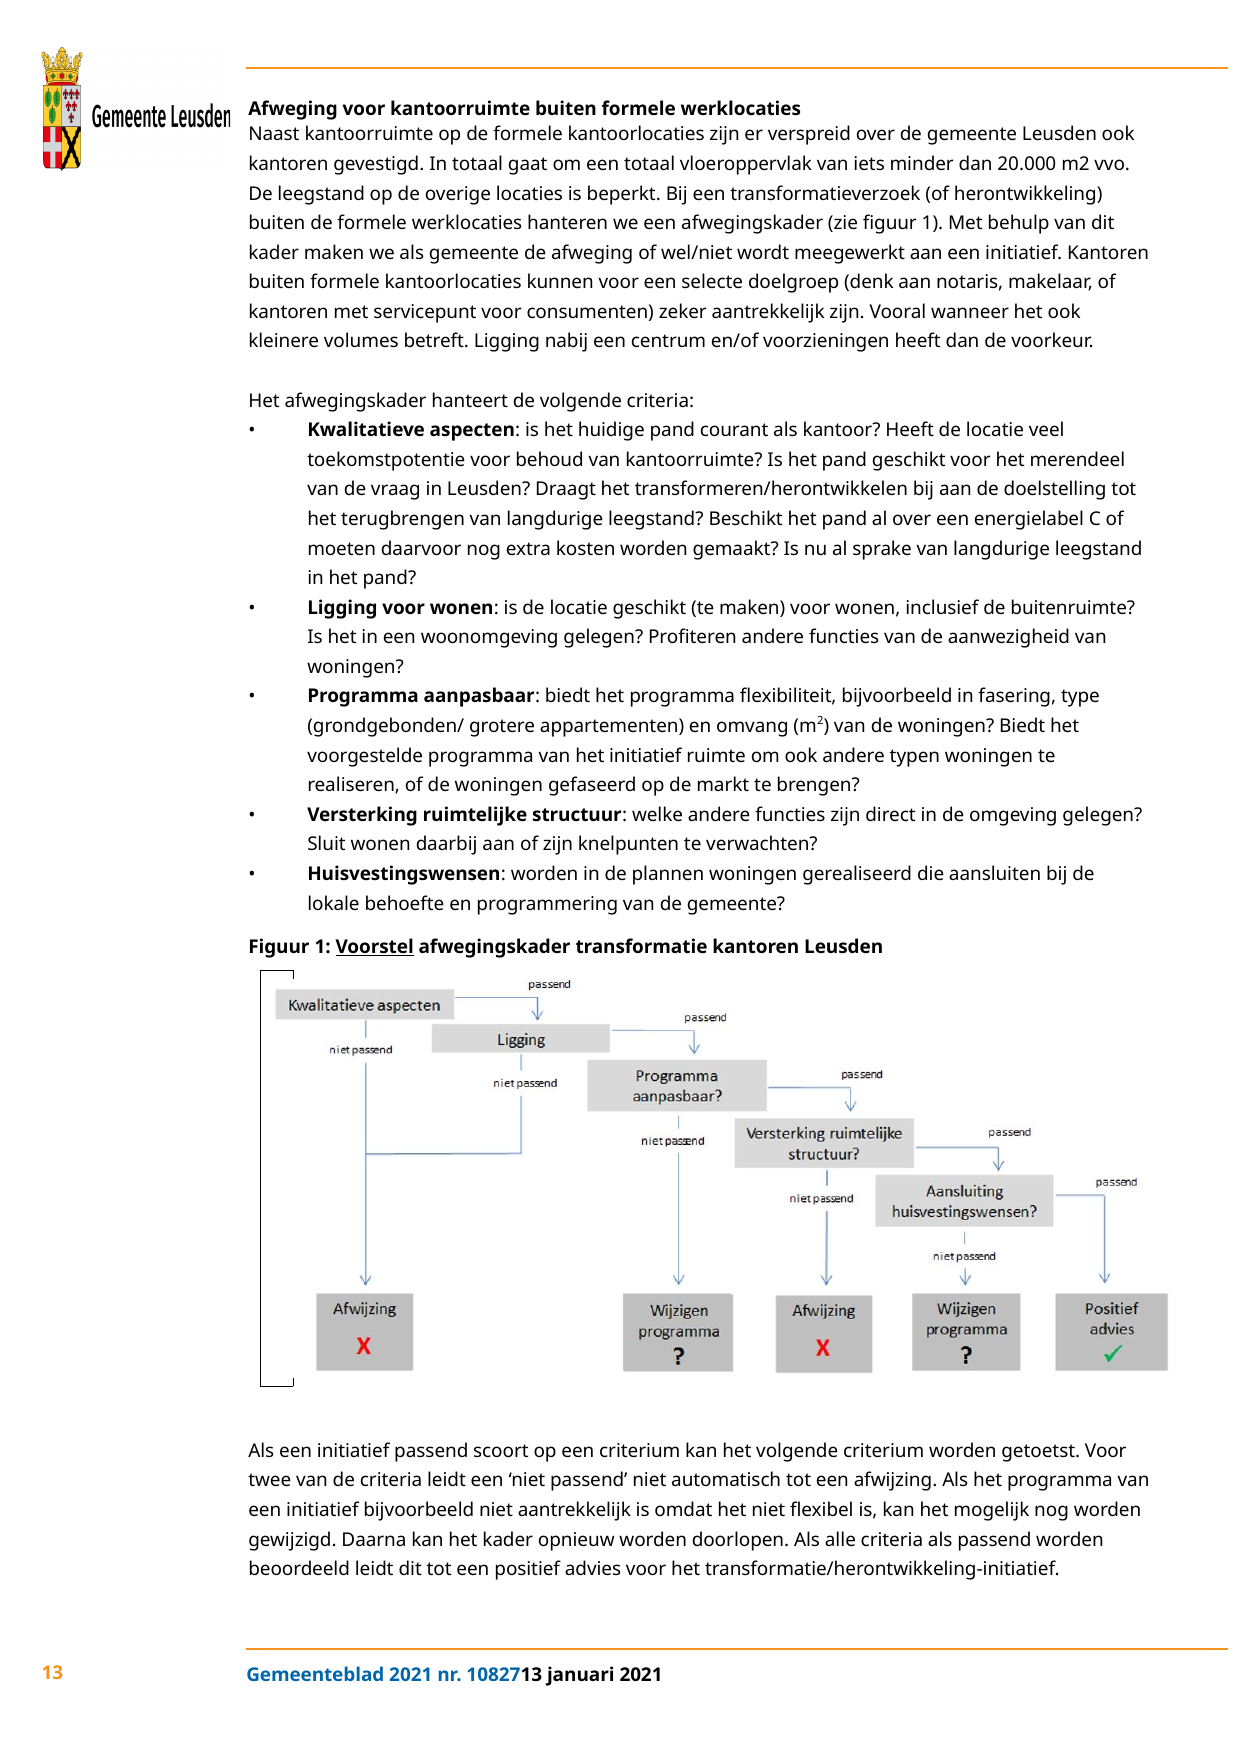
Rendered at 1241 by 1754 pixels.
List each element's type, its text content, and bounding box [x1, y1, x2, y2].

text Afweging voor kantoorruimte buiten formele werklocaties [248, 95, 1152, 121]
list Ligging voor wonen: is de locatie geschikt (te maken) voor wonen, inclusief de buitenruimte? Is het in een woonomgeving gelegen? Profiteren andere functies van de aanwezigheid van woningen? [248, 594, 1152, 679]
list Programma aanpasbaar: biedt het programma flexibiliteit, bijvoorbeeld in fasering, type (grondgebonden/ grotere appartementen) en omvang (m2) van de woningen? Biedt het voorgestelde programma van het initiatief ruimte om ook andere typen woningen te realiseren, of de woningen gefaseerd op de markt te brengen? [248, 683, 1152, 797]
text Als een initiatief passend scoort op een criterium kan het volgende criterium worden getoetst. Voor twee van de criteria leidt een ‘niet passend’ niet automatisch tot een afwijzing. Als het programma van een initiatief bijvoorbeeld niet aantrekkelijk is omdat het niet flexibel is, kan het mogelijk nog worden gewijzigd. Daarna kan het kader opnieuw worden doorlopen. Als alle criteria als passend worden beoordeeld leidt dit tot een positief advies voor het transformatie/herontwikkeling-initiatief. [248, 1437, 1152, 1581]
list Kwalitatieve aspecten: is het huidige pand courant als kantoor? Heeft de locatie veel toekomstpotentie voor behoud van kantoorruimte? Is het pand geschikt voor het merendeel van de vraag in Leusden? Draagt het transformeren/herontwikkelen bij aan de doelstelling tot het terugbrengen van langdurige leegstand? Beschikt het pand al over een energielabel C of moeten daarvoor nog extra kosten worden gemaakt? Is nu al sprake van langdurige leegstand in het pand? [248, 416, 1152, 590]
list Versterking ruimtelijke structuur: welke andere functies zijn direct in de omgeving gelegen? Sluit wonen daarbij aan of zijn knelpunten te verwachten? [248, 801, 1152, 856]
text Figuur 1: Voorstel afwegingskader transformatie kantoren Leusden [248, 933, 1152, 958]
list Huisvestingswensen: worden in de plannen woningen gerealiseerd die aansluiten bij de lokale behoefte en programmering van de gemeente? [248, 860, 1152, 915]
text Naast kantoorruimte op de formele kantoorlocaties zijn er verspreid over de gemeente Leusden ook kantoren gevestigd. In totaal gaat om een totaal vloeroppervlak van iets minder dan 20.000 m2 vvo. De leegstand op de overige locaties is beperkt. Bij een transformatieverzoek (of herontwikkeling) buiten de formele werklocaties hanteren we een afwegingskader (zie figuur 1). Met behulp van dit kader maken we als gemeente de afweging of wel/niet wordt meegewerkt aan een initiatief. Kantoren buiten formele kantoorlocaties kunnen voor een selecte doelgroep (denk aan notaris, makelaar, of kantoren met servicepunt voor consumenten) zeker aantrekkelijk zijn. Vooral wanneer het ook kleinere volumes betreft. Ligging nabij een centrum en/of voorzieningen heeft dan de voorkeur. [248, 121, 1152, 353]
picture [41, 47, 231, 172]
picture [268, 979, 1173, 1378]
text Het afwegingskader hanteert de volgende criteria: [248, 387, 1152, 412]
